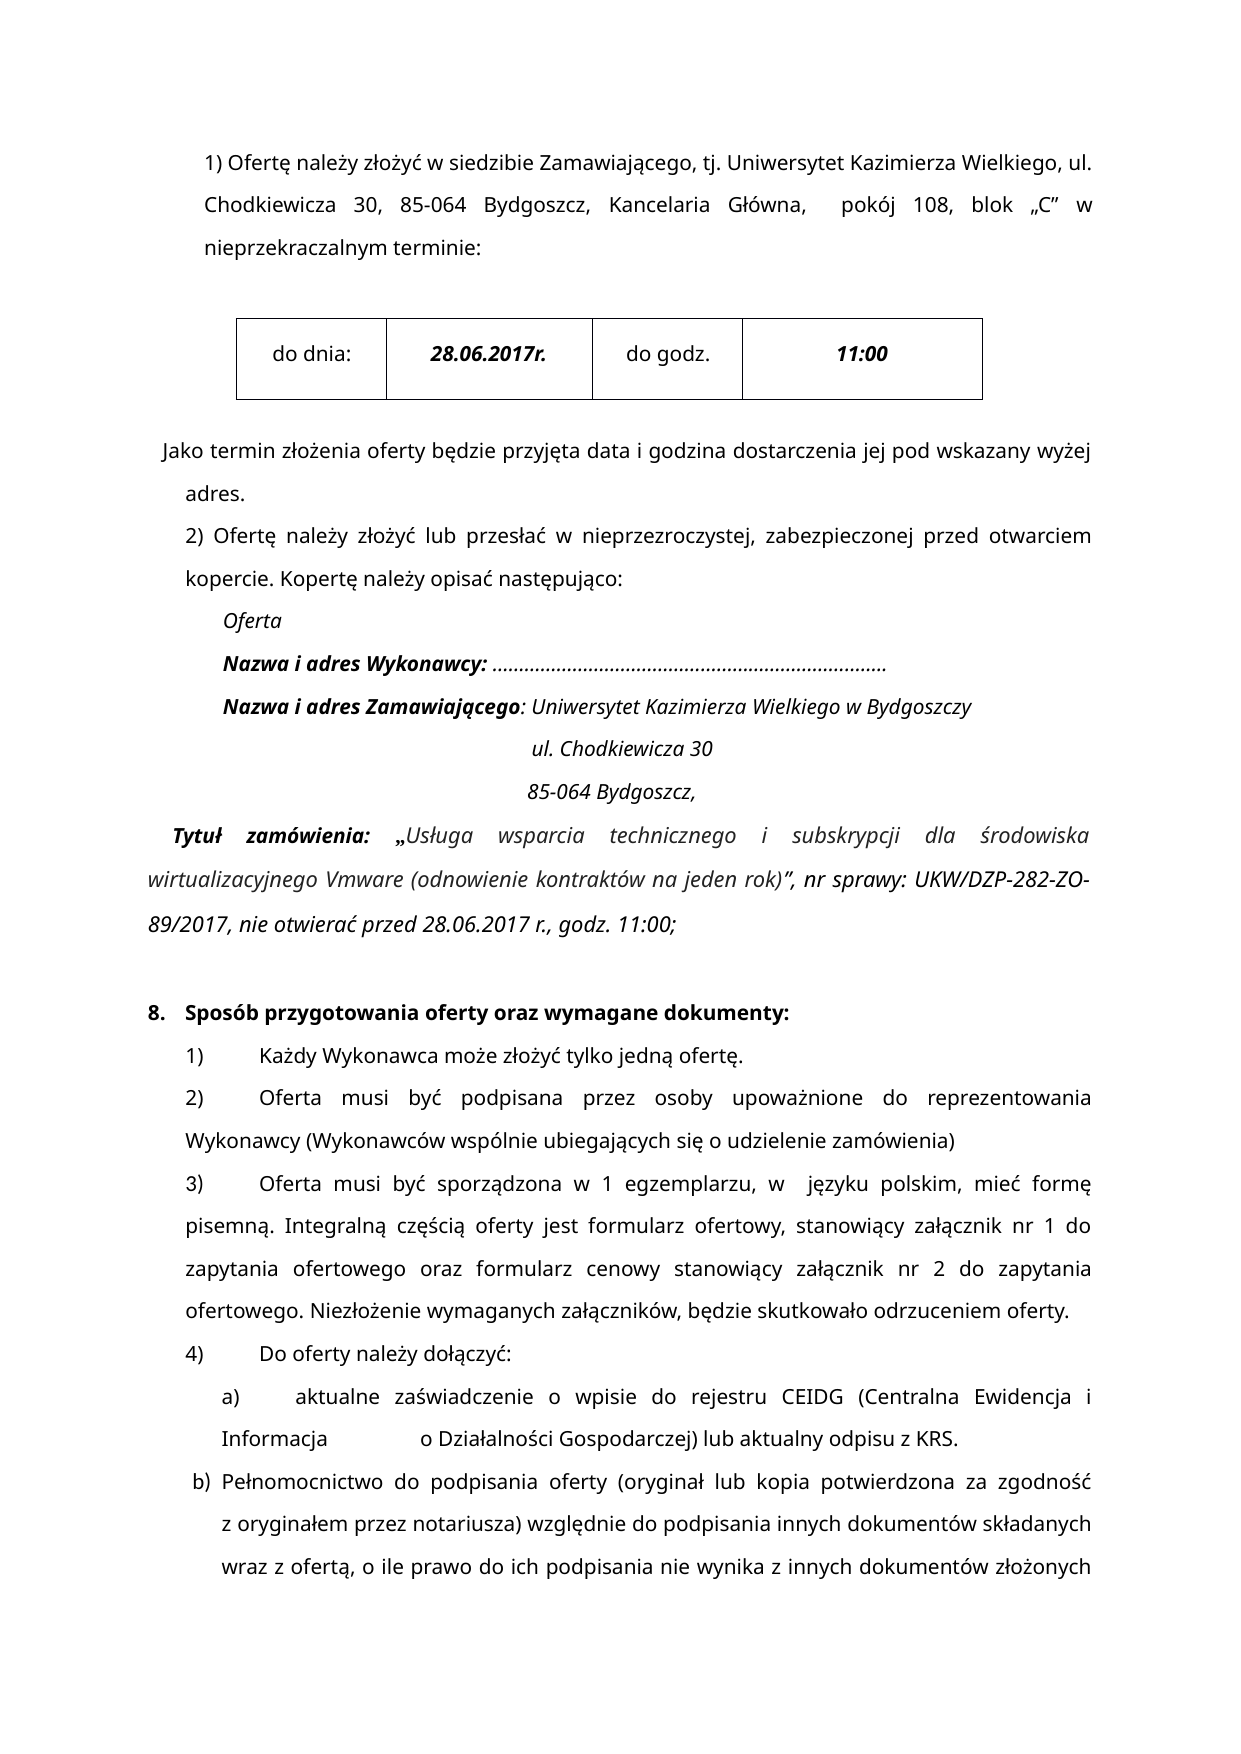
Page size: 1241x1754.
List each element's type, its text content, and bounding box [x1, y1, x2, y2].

text Nazwa i adres Zamawiającego: Uniwersytet Kazimierza Wielkiego w Bydgoszczy [185, 692, 1093, 720]
table_header do dnia: [237, 319, 386, 399]
list Oferta musi być podpisana przez osoby upoważnione do reprezentowania Wykonawcy (Wykonawców wspólnie ubiegających się o udzielenie zamówienia) [185, 1083, 1093, 1154]
text Jako termin złożenia oferty będzie przyjęta data i godzina dostarczenia jej pod wskazany wyżej adres. [162, 436, 1093, 507]
list Każdy Wykonawca może złożyć tylko jedną ofertę. [185, 1041, 1093, 1069]
list aktualne zaświadczenie o wpisie do rejestru CEIDG (Centralna Ewidencja i Informacja o Działalności Gospodarczej) lub aktualny odpisu z KRS. [221, 1382, 1093, 1453]
table_header 11:00 [743, 319, 982, 399]
list Oferta musi być sporządzona w 1 egzemplarzu, w języku polskim, mieć formę pisemną. Integralną częścią oferty jest formularz ofertowy, stanowiący załącznik nr 1 do zapytania ofertowego oraz formularz cenowy stanowiący załącznik nr 2 do zapytania ofertowego. Niezłożenie wymaganych załączników, będzie skutkowało odrzuceniem oferty. [185, 1169, 1093, 1325]
text Nazwa i adres Wykonawcy: ……………………………………………………………….. [185, 649, 1093, 678]
text 2) Ofertę należy złożyć lub przesłać w nieprzezroczystej, zabezpieczonej przed otwarciem kopercie. Kopertę należy opisać następująco: [185, 521, 1093, 592]
list Do oferty należy dołączyć: [185, 1339, 1093, 1368]
table_header do godz. [593, 319, 742, 399]
text 85-064 Bydgoszcz, [148, 777, 1093, 805]
list Pełnomocnictwo do podpisania oferty (oryginał lub kopia potwierdzona za zgodność z oryginałem przez notariusza) względnie do podpisania innych dokumentów składanych wraz z ofertą, o ile prawo do ich podpisania nie wynika z innych dokumentów złożonych [192, 1467, 1093, 1581]
text ul. Chodkiewicza 30 [185, 734, 1093, 763]
table_header 28.06.2017r. [387, 319, 592, 399]
text 1) Ofertę należy złożyć w siedzibie Zamawiającego, tj. Uniwersytet Kazimierza Wielkiego, ul. Chodkiewicza 30, 85-064 Bydgoszcz, Kancelaria Główna, pokój 108, blok „C” w nieprzekraczalnym terminie: [204, 148, 1093, 261]
list Sposób przygotowania oferty oraz wymagane dokumenty: [148, 998, 1093, 1027]
text Tytuł zamówienia: „Usługa wsparcia technicznego i subskrypcji dla środowiska wirtualizacyjnego Vmware (odnowienie kontraktów na jeden rok)”, nr sprawy: UKW/DZP-282-ZO-89/2017, nie otwierać przed 28.06.2017 r., godz. 11:00; [148, 819, 1093, 939]
text Oferta [185, 607, 1093, 635]
